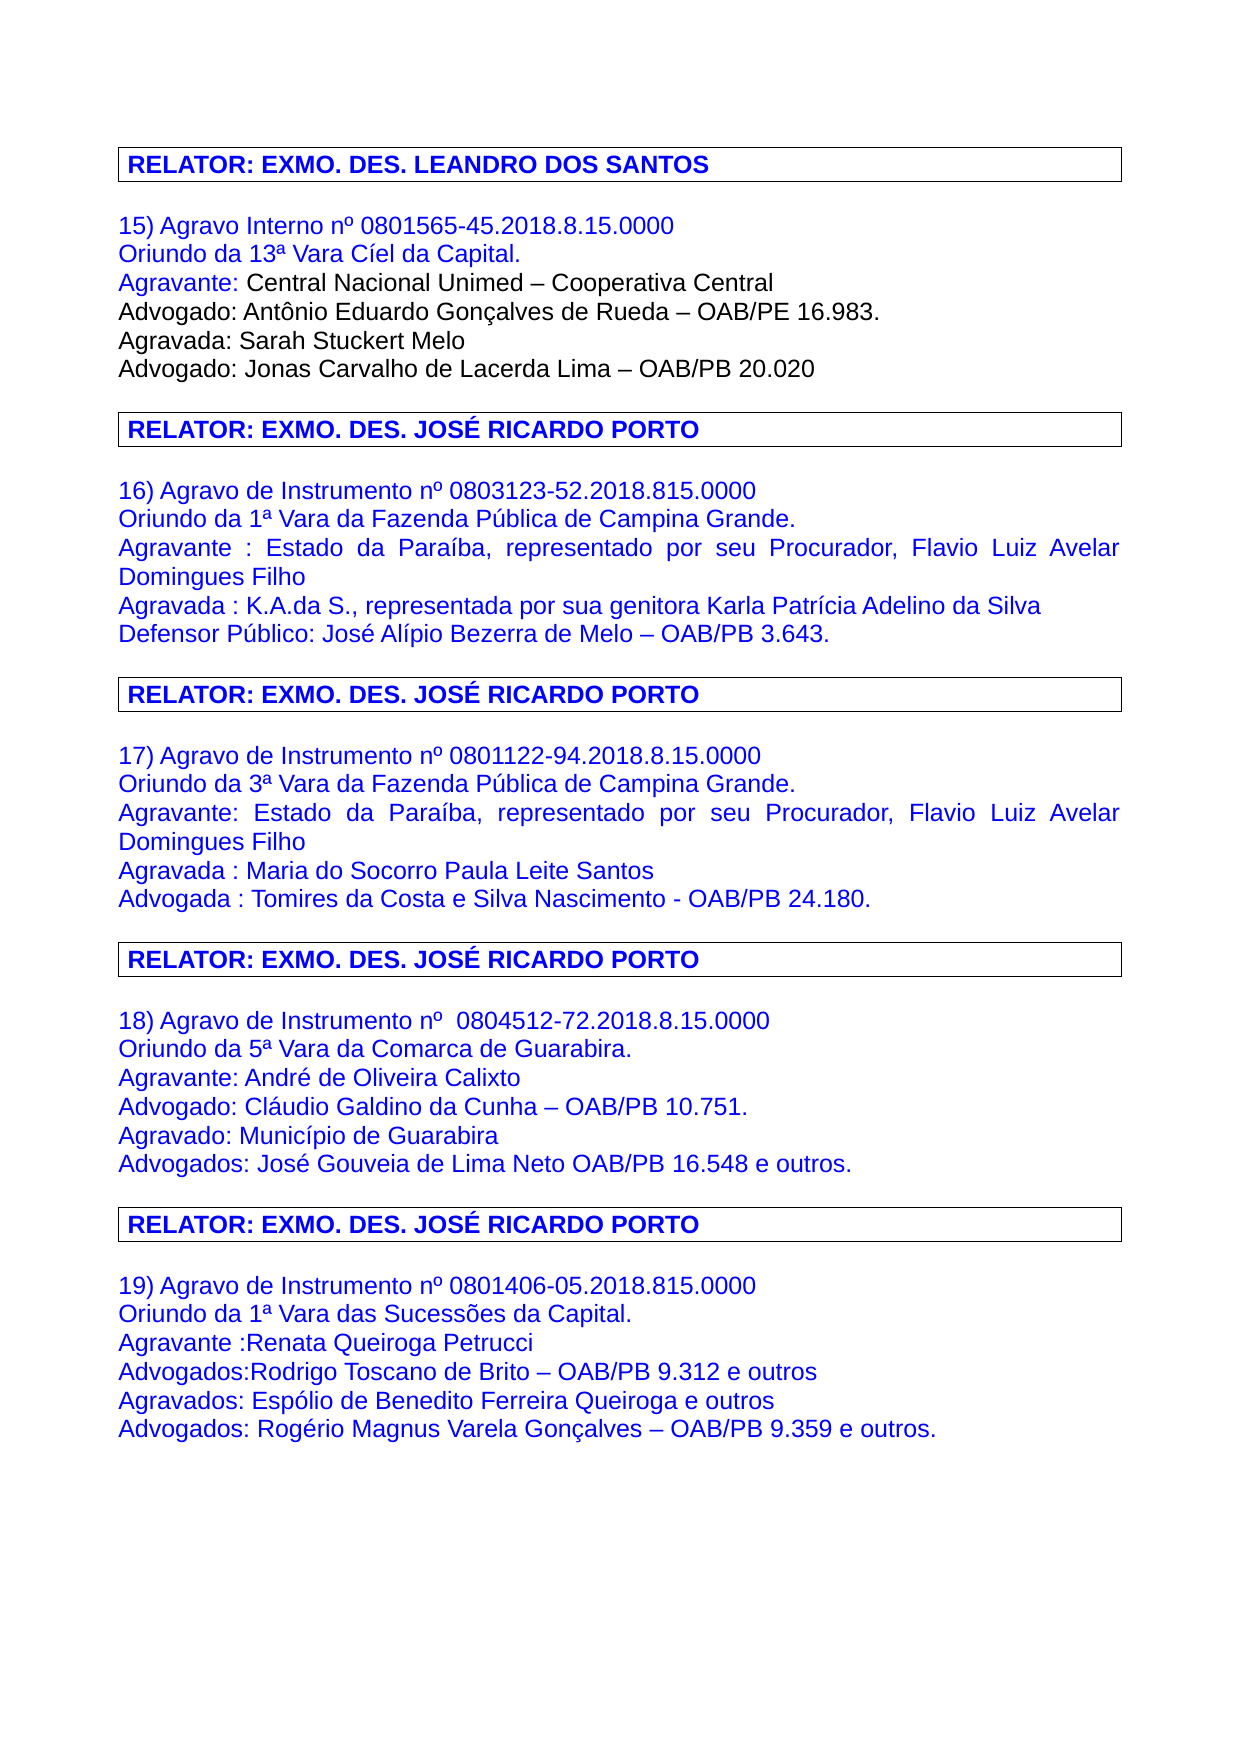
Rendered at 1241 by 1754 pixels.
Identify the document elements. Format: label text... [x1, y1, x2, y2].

text Advogados: Rogério Magnus Varela Gonçalves – OAB/PB 9.359 e outros. [118, 1414, 1122, 1443]
text Advogados:Rodrigo Toscano de Brito – OAB/PB 9.312 e outros [118, 1357, 1122, 1386]
text Oriundo da 13ª Vara Cíel da Capital. [118, 239, 1122, 268]
text RELATOR: EXMO. DES. LEANDRO DOS SANTOS [119, 148, 1121, 181]
text Advogado: Antônio Eduardo Gonçalves de Rueda – OAB/PE 16.983. [118, 297, 1122, 326]
text Agravado: Município de Guarabira [118, 1121, 1122, 1149]
text Defensor Público: José Alípio Bezerra de Melo – OAB/PB 3.643. [118, 619, 1122, 648]
text 16) Agravo de Instrumento nº 0803123-52.2018.815.0000 [118, 476, 1122, 504]
text 15) Agravo Interno nº 0801565-45.2018.8.15.0000 [118, 211, 1122, 239]
text Advogados: José Gouveia de Lima Neto OAB/PB 16.548 e outros. [118, 1149, 1122, 1178]
text RELATOR: EXMO. DES. JOSÉ RICARDO PORTO [119, 678, 1121, 711]
text Oriundo da 5ª Vara da Comarca de Guarabira. [118, 1034, 1122, 1063]
text Agravados: Espólio de Benedito Ferreira Queiroga e outros [118, 1386, 1122, 1414]
text Oriundo da 3ª Vara da Fazenda Pública de Campina Grande. [118, 769, 1122, 798]
text Oriundo da 1ª Vara das Sucessões da Capital. [118, 1299, 1122, 1328]
text Advogado: Cláudio Galdino da Cunha – OAB/PB 10.751. [118, 1092, 1122, 1121]
text Agravada: Sarah Stuckert Melo [118, 326, 1122, 354]
text Agravante : Estado da Paraíba, representado por seu Procurador, Flavio Luiz Avelar Domingues Filho [118, 533, 1122, 591]
text 18) Agravo de Instrumento nº 0804512-72.2018.8.15.0000 [118, 1006, 1122, 1034]
text Agravada : K.A.da S., representada por sua genitora Karla Patrícia Adelino da Silva [118, 591, 1122, 619]
text Advogada : Tomires da Costa e Silva Nascimento - OAB/PB 24.180. [118, 884, 1122, 913]
text Advogado: Jonas Carvalho de Lacerda Lima – OAB/PB 20.020 [118, 354, 1122, 383]
text Agravante: André de Oliveira Calixto [118, 1063, 1122, 1092]
text Oriundo da 1ª Vara da Fazenda Pública de Campina Grande. [118, 504, 1122, 533]
text 17) Agravo de Instrumento nº 0801122-94.2018.8.15.0000 [118, 741, 1122, 769]
text RELATOR: EXMO. DES. JOSÉ RICARDO PORTO [119, 413, 1121, 446]
text Agravante: Central Nacional Unimed – Cooperativa Central [118, 268, 1122, 297]
text Agravante :Renata Queiroga Petrucci [118, 1328, 1122, 1357]
text Agravada : Maria do Socorro Paula Leite Santos [118, 856, 1122, 884]
text 19) Agravo de Instrumento nº 0801406-05.2018.815.0000 [118, 1271, 1122, 1299]
text RELATOR: EXMO. DES. JOSÉ RICARDO PORTO [119, 943, 1121, 976]
text RELATOR: EXMO. DES. JOSÉ RICARDO PORTO [119, 1208, 1121, 1241]
text Agravante: Estado da Paraíba, representado por seu Procurador, Flavio Luiz Avelar Domingues Filho [118, 798, 1122, 856]
